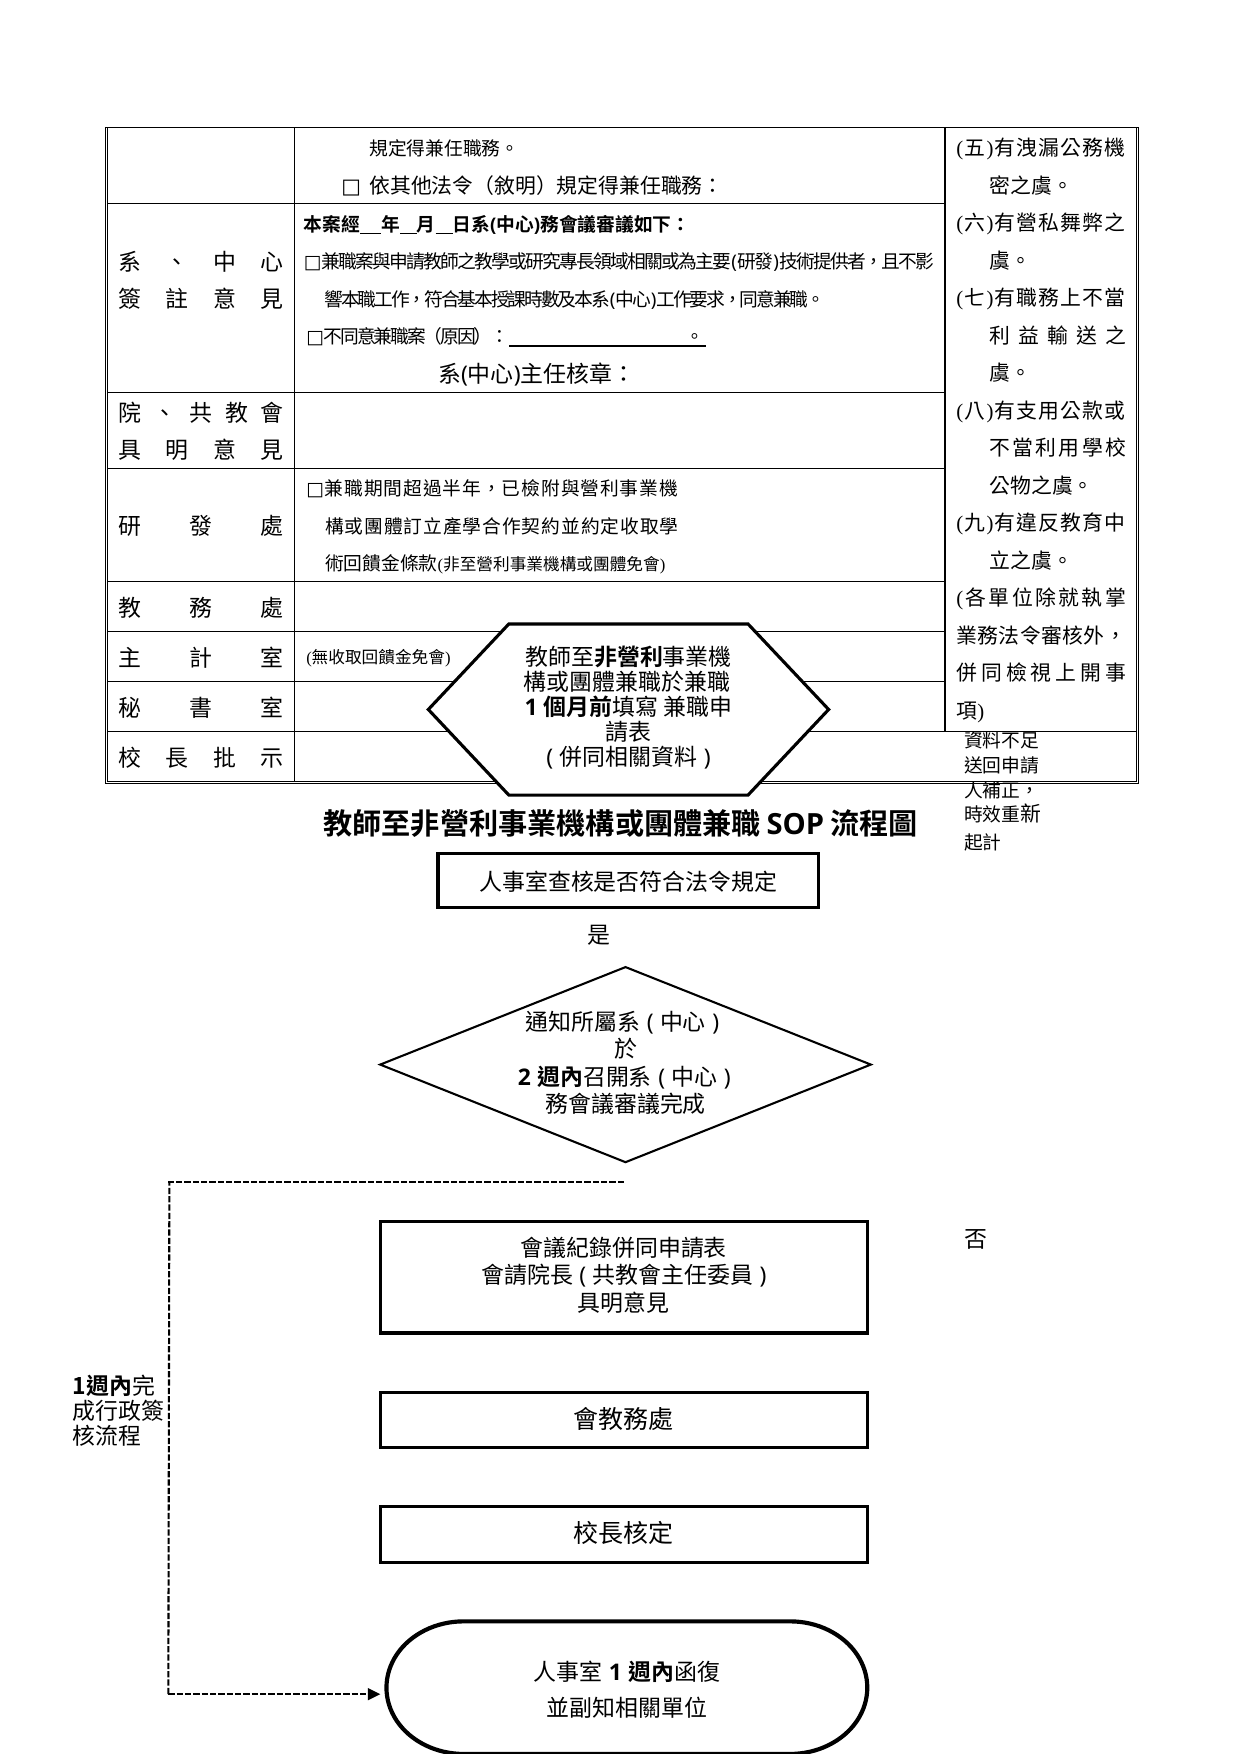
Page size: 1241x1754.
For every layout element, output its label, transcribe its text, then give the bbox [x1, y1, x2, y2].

table_cell [765, 732, 1136, 781]
table_cell 兼本校行政職情形：□兼行政職 □未兼行政職 所兼職務屬： □不符合教師兼職規定 「公立各級學校專任教師兼職處理原則」第 點第 項第 款規定得兼任職務。 「國立各級學校兼任行政職務教師兼職處理辦法」第 條第 項第 款規定得兼任職務。 依其他法令（敘明）規定得兼任職務： [295, 128, 944, 203]
table_cell 秘書室 [108, 682, 294, 731]
text 教師至非營利事業機構或團體兼職SOP流程圖 [118, 784, 1122, 859]
table_cell [759, 632, 944, 681]
table_cell □兼職期間超過半年，已檢附與營利事業機構或團體訂立產學合作契約並約定收取學術回饋金條款(非至營利事業機構或團體免會) [295, 469, 944, 581]
table_cell [108, 128, 294, 203]
table_cell (無收取回饋金免會) [295, 632, 498, 681]
table_cell [295, 682, 451, 731]
table_cell 研發處 [108, 469, 294, 581]
table_cell 教務處 [108, 582, 294, 631]
table_cell [295, 732, 492, 781]
table_cell 本案經 年 月 日系(中心)務會議審議如下： □兼職案與申請教師之教學或研究專長領域相關或為主要(研發)技術提供者，且不影響本職工作，符合基本授課時數及本系(中心)工作要求，同意兼職。 □不同意兼職案（原因）： 。 系(中心)主任核章： [295, 204, 944, 392]
table_cell [295, 393, 944, 468]
table_cell 系、中心 簽註意見 [108, 204, 294, 392]
table_cell 校長批示 [108, 732, 294, 781]
table_cell 主計室 [108, 632, 294, 681]
table_cell 院、共教會 具明意見 [108, 393, 294, 468]
table_cell [295, 582, 944, 631]
table_cell [806, 682, 944, 731]
